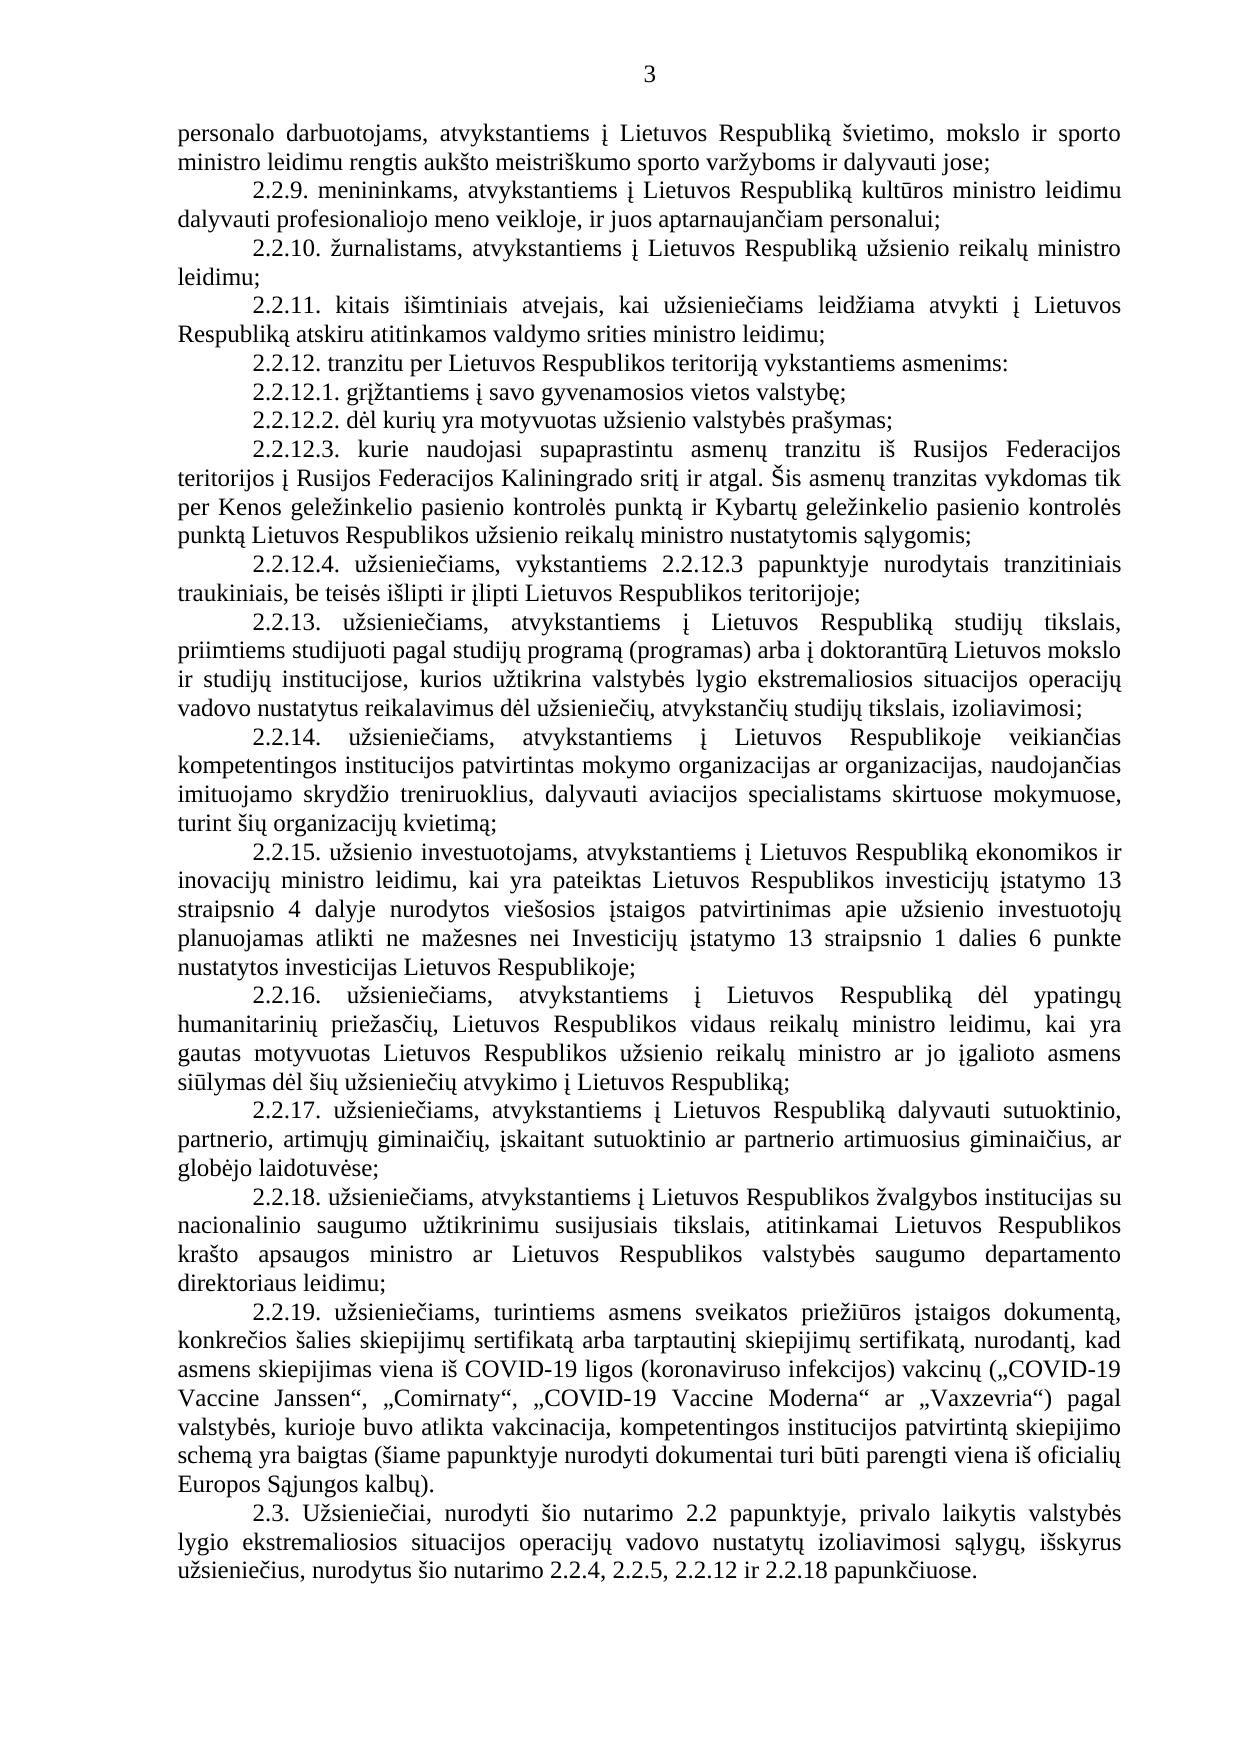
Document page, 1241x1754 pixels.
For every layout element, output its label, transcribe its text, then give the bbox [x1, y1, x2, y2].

text 2.2.10. žurnalistams, atvykstantiems į Lietuvos Respubliką užsienio reikalų ministro leidimu; [177, 233, 1122, 291]
text 2.2.12.1. grįžtantiems į savo gyvenamosios vietos valstybę; [177, 377, 1122, 406]
text 2.2.18. užsieniečiams, atvykstantiems į Lietuvos Respublikos žvalgybos institucijas su nacionalinio saugumo užtikrinimu susijusiais tikslais, atitinkamai Lietuvos Respublikos krašto apsaugos ministro ar Lietuvos Respublikos valstybės saugumo departamento direktoriaus leidimu; [177, 1182, 1122, 1297]
text 2.2.17. užsieniečiams, atvykstantiems į Lietuvos Respubliką dalyvauti sutuoktinio, partnerio, artimųjų giminaičių, įskaitant sutuoktinio ar partnerio artimuosius giminaičius, ar globėjo laidotuvėse; [177, 1096, 1122, 1182]
text 2.2.11. kitais išimtiniais atvejais, kai užsieniečiams leidžiama atvykti į Lietuvos Respubliką atskiru atitinkamos valdymo srities ministro leidimu; [177, 291, 1122, 348]
text 2.2.14. užsieniečiams, atvykstantiems į Lietuvos Respublikoje veikiančias kompetentingos institucijos patvirtintas mokymo organizacijas ar organizacijas, naudojančias imituojamo skrydžio treniruoklius, dalyvauti aviacijos specialistams skirtuose mokymuose, turint šių organizacijų kvietimą; [177, 722, 1122, 837]
text 2.2.12.2. dėl kurių yra motyvuotas užsienio valstybės prašymas; [177, 406, 1122, 434]
text 2.2.16. užsieniečiams, atvykstantiems į Lietuvos Respubliką dėl ypatingų humanitarinių priežasčių, Lietuvos Respublikos vidaus reikalų ministro leidimu, kai yra gautas motyvuotas Lietuvos Respublikos užsienio reikalų ministro ar jo įgalioto asmens siūlymas dėl šių užsieniečių atvykimo į Lietuvos Respubliką; [177, 981, 1122, 1096]
text 2.2.12.3. kurie naudojasi supaprastintu asmenų tranzitu iš Rusijos Federacijos teritorijos į Rusijos Federacijos Kaliningrado sritį ir atgal. Šis asmenų tranzitas vykdomas tik per Kenos geležinkelio pasienio kontrolės punktą ir Kybartų geležinkelio pasienio kontrolės punktą Lietuvos Respublikos užsienio reikalų ministro nustatytomis sąlygomis; [177, 434, 1122, 549]
text 2.3. Užsieniečiai, nurodyti šio nutarimo 2.2 papunktyje, privalo laikytis valstybės lygio ekstremaliosios situacijos operacijų vadovo nustatytų izoliavimosi sąlygų, išskyrus užsieniečius, nurodytus šio nutarimo 2.2.4, 2.2.5, 2.2.12 ir 2.2.18 papunkčiuose. [177, 1498, 1122, 1584]
text 2.2.13. užsieniečiams, atvykstantiems į Lietuvos Respubliką studijų tikslais, priimtiems studijuoti pagal studijų programą (programas) arba į doktorantūrą Lietuvos mokslo ir studijų institucijose, kurios užtikrina valstybės lygio ekstremaliosios situacijos operacijų vadovo nustatytus reikalavimus dėl užsieniečių, atvykstančių studijų tikslais, izoliavimosi; [177, 607, 1122, 722]
text 2.2.12.4. užsieniečiams, vykstantiems 2.2.12.3 papunktyje nurodytais tranzitiniais traukiniais, be teisės išlipti ir įlipti Lietuvos Respublikos teritorijoje; [177, 549, 1122, 607]
text 2.2.9. menininkams, atvykstantiems į Lietuvos Respubliką kultūros ministro leidimu dalyvauti profesionaliojo meno veikloje, ir juos aptarnaujančiam personalui; [177, 176, 1122, 233]
text 2.2.19. užsieniečiams, turintiems asmens sveikatos priežiūros įstaigos dokumentą, konkrečios šalies skiepijimų sertifikatą arba tarptautinį skiepijimų sertifikatą, nurodantį, kad asmens skiepijimas viena iš COVID-19 ligos (koronaviruso infekcijos) vakcinų („COVID-19 Vaccine Janssen“, „Comirnaty“, „COVID-19 Vaccine Moderna“ ar „Vaxzevria“) pagal valstybės, kurioje buvo atlikta vakcinacija, kompetentingos institucijos patvirtintą skiepijimo schemą yra baigtas (šiame papunktyje nurodyti dokumentai turi būti parengti viena iš oficialių Europos Sąjungos kalbų). [177, 1297, 1122, 1498]
text personalo darbuotojams, atvykstantiems į Lietuvos Respubliką švietimo, mokslo ir sporto ministro leidimu rengtis aukšto meistriškumo sporto varžyboms ir dalyvauti jose; [177, 118, 1122, 176]
text 2.2.15. užsienio investuotojams, atvykstantiems į Lietuvos Respubliką ekonomikos ir inovacijų ministro leidimu, kai yra pateiktas Lietuvos Respublikos investicijų įstatymo 13 straipsnio 4 dalyje nurodytos viešosios įstaigos patvirtinimas apie užsienio investuotojų planuojamas atlikti ne mažesnes nei Investicijų įstatymo 13 straipsnio 1 dalies 6 punkte nustatytos investicijas Lietuvos Respublikoje; [177, 837, 1122, 981]
text 2.2.12. tranzitu per Lietuvos Respublikos teritoriją vykstantiems asmenims: [177, 348, 1122, 377]
